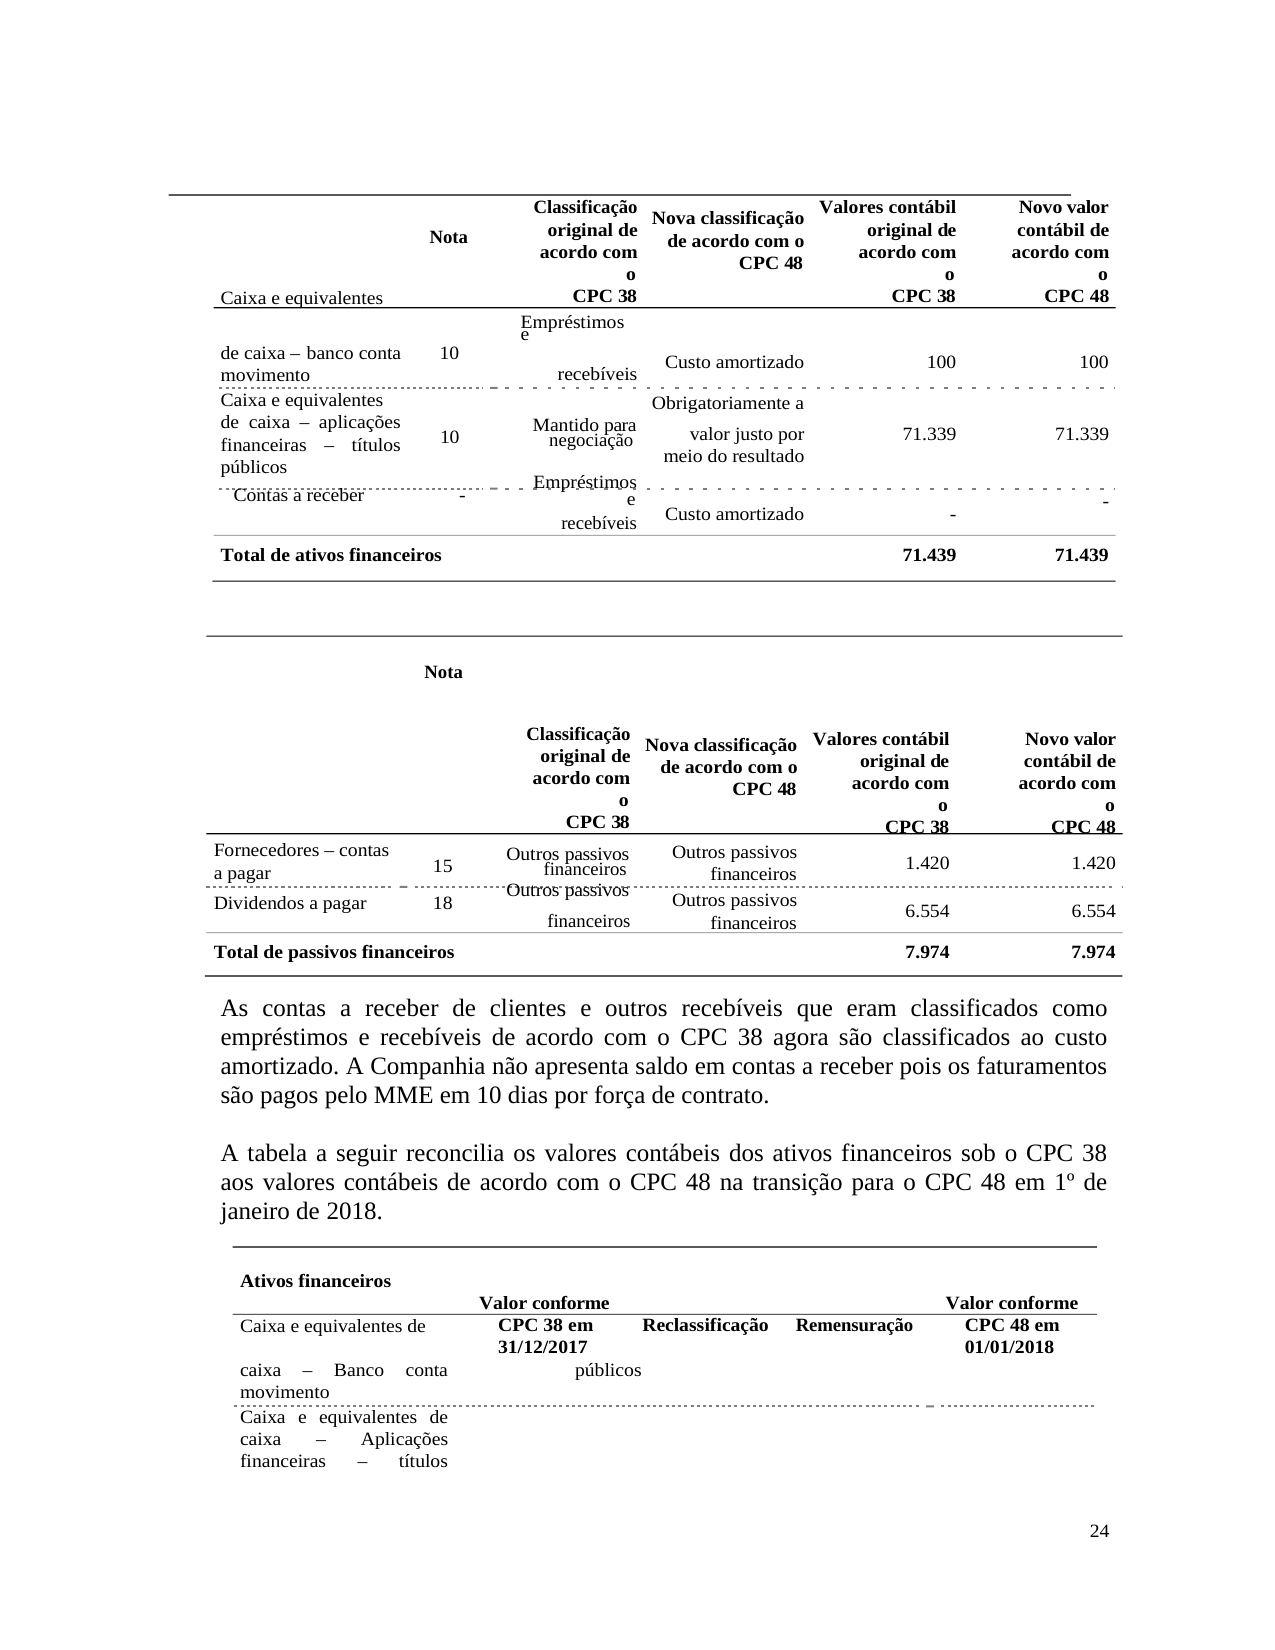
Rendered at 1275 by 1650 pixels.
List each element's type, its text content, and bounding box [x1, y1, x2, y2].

text Caixa e equivalentes de [240, 1315, 448, 1336]
text Nova classificação de acordo com o [645, 734, 797, 777]
text Outros passivos [634, 841, 797, 862]
text CPC 38 em 31/12/2017 [479, 1315, 611, 1357]
text CPC 38 [566, 811, 630, 833]
text 71.339 71.339 [902, 422, 1231, 444]
text Ativos financeiros [240, 1269, 448, 1291]
text CPC 38 [572, 285, 637, 307]
text movimento [220, 364, 463, 386]
text caixa – Banco conta movimento [240, 1359, 448, 1403]
text financeiros [169, 915, 630, 931]
text Caixa e equivalentes [220, 389, 463, 411]
text Nova classificação de acordo com o [652, 207, 804, 251]
text Valor conforme [479, 1292, 611, 1313]
text Custo amortizado - - [665, 489, 1231, 524]
text Caixa e equivalentes de caixa – Aplicações financeiras – títulos [240, 1406, 448, 1472]
text de caixa – aplicações financeiras – títulos públicos [220, 411, 401, 477]
text CPC 48 [1049, 816, 1118, 833]
text CPC 48 [1044, 285, 1231, 307]
text de caixa – banco conta 10 [220, 342, 463, 364]
text CPC 38 [891, 285, 956, 307]
text financeiros [634, 863, 797, 885]
text Nota [429, 226, 469, 248]
text Reclassificação Remensuração [642, 1315, 919, 1336]
text Obrigatoriamente a [652, 400, 695, 411]
text públicos [575, 1359, 1227, 1381]
text financeiros [634, 912, 797, 932]
text CPC 48 [732, 778, 797, 799]
text 1.420 1.420 [905, 852, 1231, 874]
text valor justo por meio do resultado [663, 422, 806, 466]
text As contas a receber de clientes e outros recebíveis que eram classificados como empréstimos e recebíveis de acordo com o CPC 38 agora são classificados ao custo amortizado. A Companhia não apresenta saldo em contas a receber pois os faturamentos são pagos pelo MME em 10 dias por força de contrato. [220, 993, 1108, 1109]
text Novo valor contábil de acordo com o [1004, 727, 1116, 816]
text Fornecedores – contas a pagar [213, 839, 394, 883]
text Classificação original de acordo com o [525, 196, 637, 284]
text Outros passivos [634, 889, 797, 911]
text Total de passivos financeiros 7.974 7.974 [213, 941, 1231, 963]
text 15 Outros passivos financeiros [433, 843, 630, 879]
text 10 Mantido para negociação [440, 413, 637, 450]
text Valor conforme CPC 48 em 01/01/2018 [945, 1292, 1117, 1357]
text 6.554 6.554 [905, 900, 1231, 922]
text Dividendos a pagar 18 Outros passivos [213, 887, 630, 915]
text Valores contábil [801, 727, 949, 749]
text original de acordo com o [837, 750, 949, 816]
text Valores contábil [807, 196, 956, 218]
text CPC 48 [739, 252, 803, 273]
text original de acordo com o [844, 219, 956, 284]
text A tabela a seguir reconcilia os valores contábeis dos ativos financeiros sob o CPC 38 aos valores contábeis de acordo com o CPC 48 na transição para o CPC 48 em 1º de janeiro de 2018. [220, 1138, 1109, 1225]
text Caixa e equivalentes [220, 287, 401, 307]
text CPC 38 [885, 816, 949, 833]
text Classificação original de acordo com o [518, 722, 630, 811]
text Empréstimos e [520, 319, 637, 342]
text Nota [169, 661, 463, 682]
text Contas a receber - Empréstimos e recebíveis [220, 487, 637, 534]
text recebíveis Custo amortizado 100 100 [557, 342, 1231, 375]
text Total de ativos financeiros 71.439 71.439 [220, 544, 1231, 566]
text Novo valor contábil de acordo com o [997, 196, 1109, 284]
text Obrigatoriamente a [690, 400, 1231, 411]
